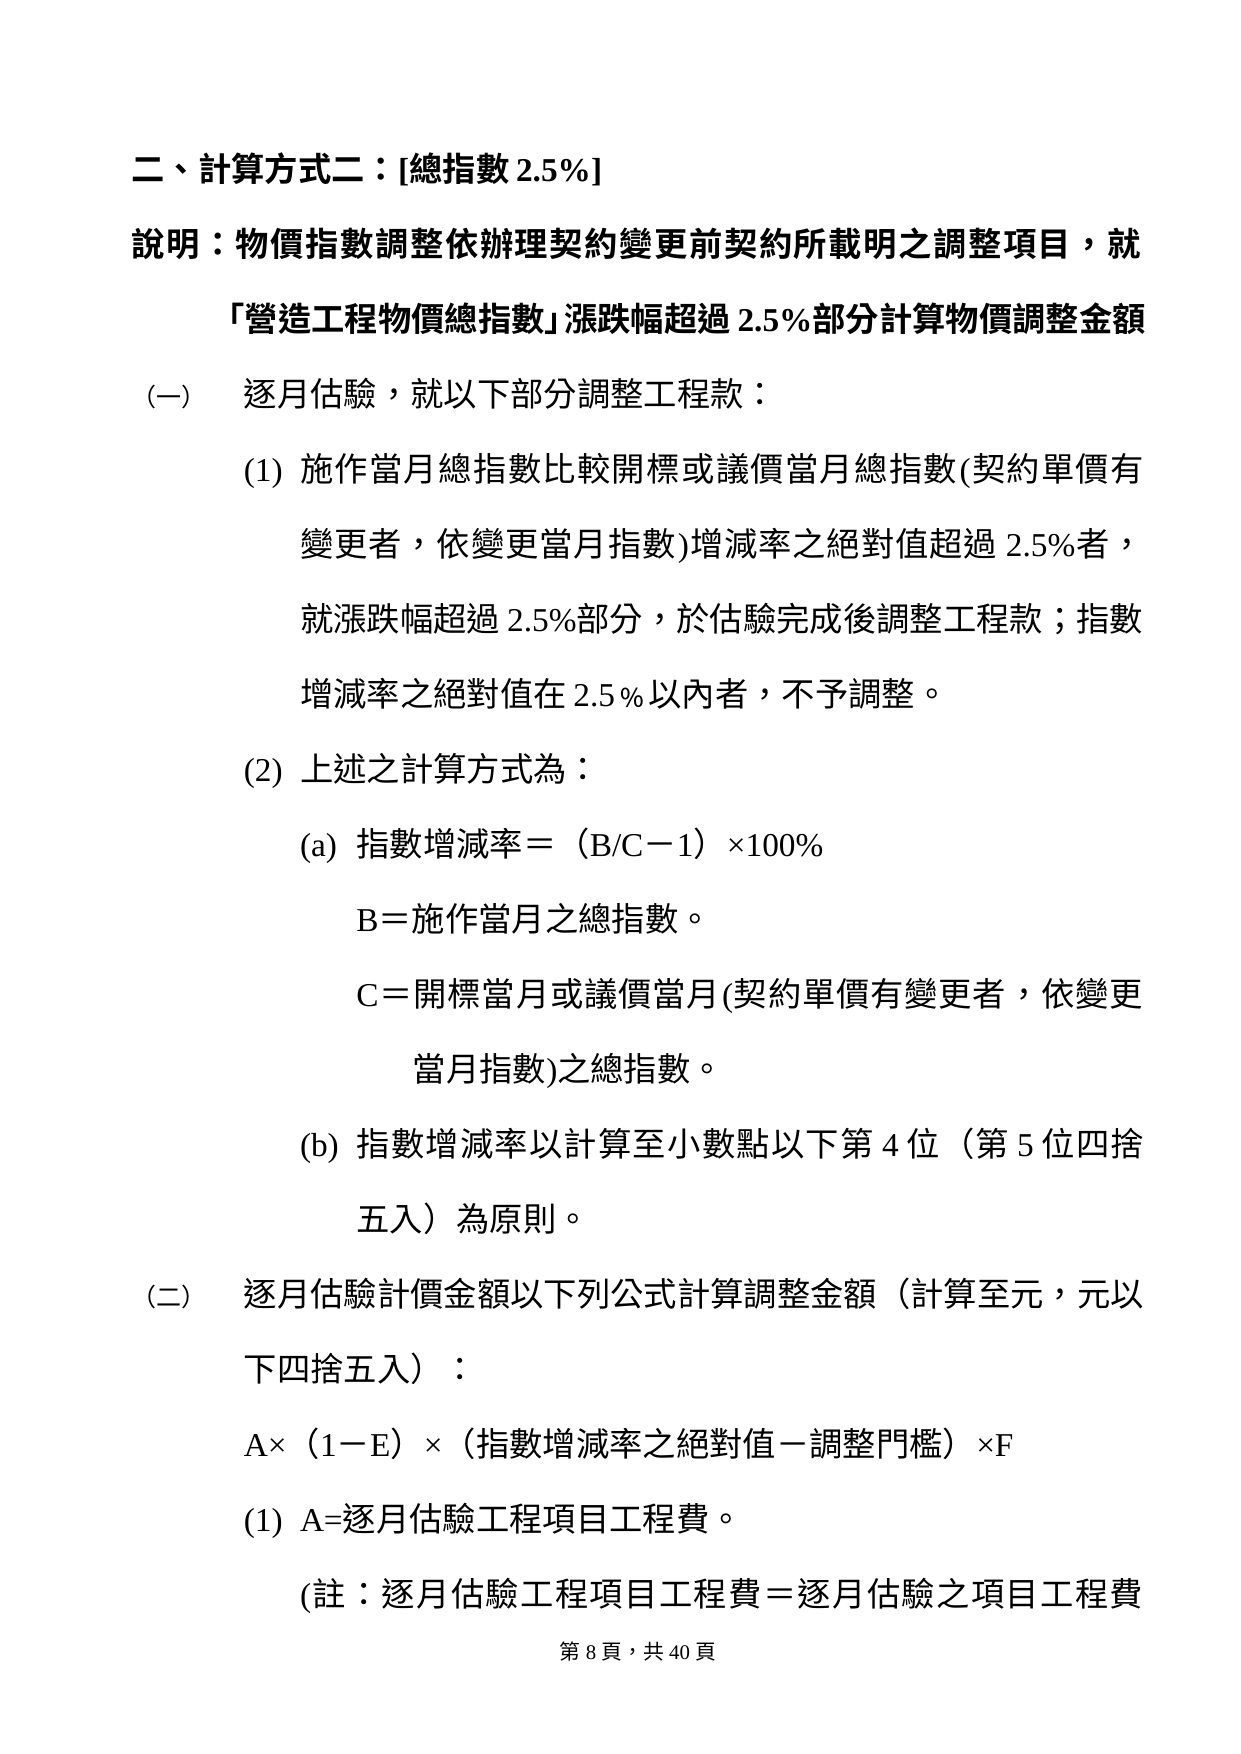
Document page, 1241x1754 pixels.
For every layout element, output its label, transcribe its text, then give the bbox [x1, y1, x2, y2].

text C＝開標當月或議價當月(契約單價有變更者，依變更當月指數)之總指數。 [356, 955, 1144, 1105]
list 上述之計算方式為： [244, 730, 1144, 805]
text 說明：物價指數調整依辦理契約變更前契約所載明之調整項目，就「營造工程物價總指數」漲跌幅超過2.5%部分計算物價調整金額。 [131, 205, 1144, 355]
list 逐月估驗計價金額以下列公式計算調整金額（計算至元，元以下四捨五入）： [131, 1255, 1144, 1405]
list 指數增減率以計算至小數點以下第4位（第5位四捨五入）為原則。 [300, 1105, 1144, 1255]
text A×（1－E）×（指數增減率之絕對值－調整門檻）×F [244, 1405, 1144, 1480]
list 施作當月總指數比較開標或議價當月總指數(契約單價有變更者，依變更當月指數)增減率之絕對值超過2.5%者，就漲跌幅超過2.5%部分，於估驗完成後調整工程款；指數增減率之絕對值在2.5﹪以內者，不予調整。 [244, 430, 1144, 730]
list 逐月估驗，就以下部分調整工程款： [131, 355, 1144, 430]
list 指數增減率＝（B/C－1）×100% [131, 805, 1144, 880]
text (註：逐月估驗工程項目工程費＝逐月估驗之項目工程費 [300, 1555, 1144, 1630]
subtitle 二、計算方式二：[總指數2.5%] [131, 130, 1144, 205]
list A=逐月估驗工程項目工程費。 [244, 1480, 1144, 1555]
text B＝施作當月之總指數。 [356, 880, 1144, 955]
